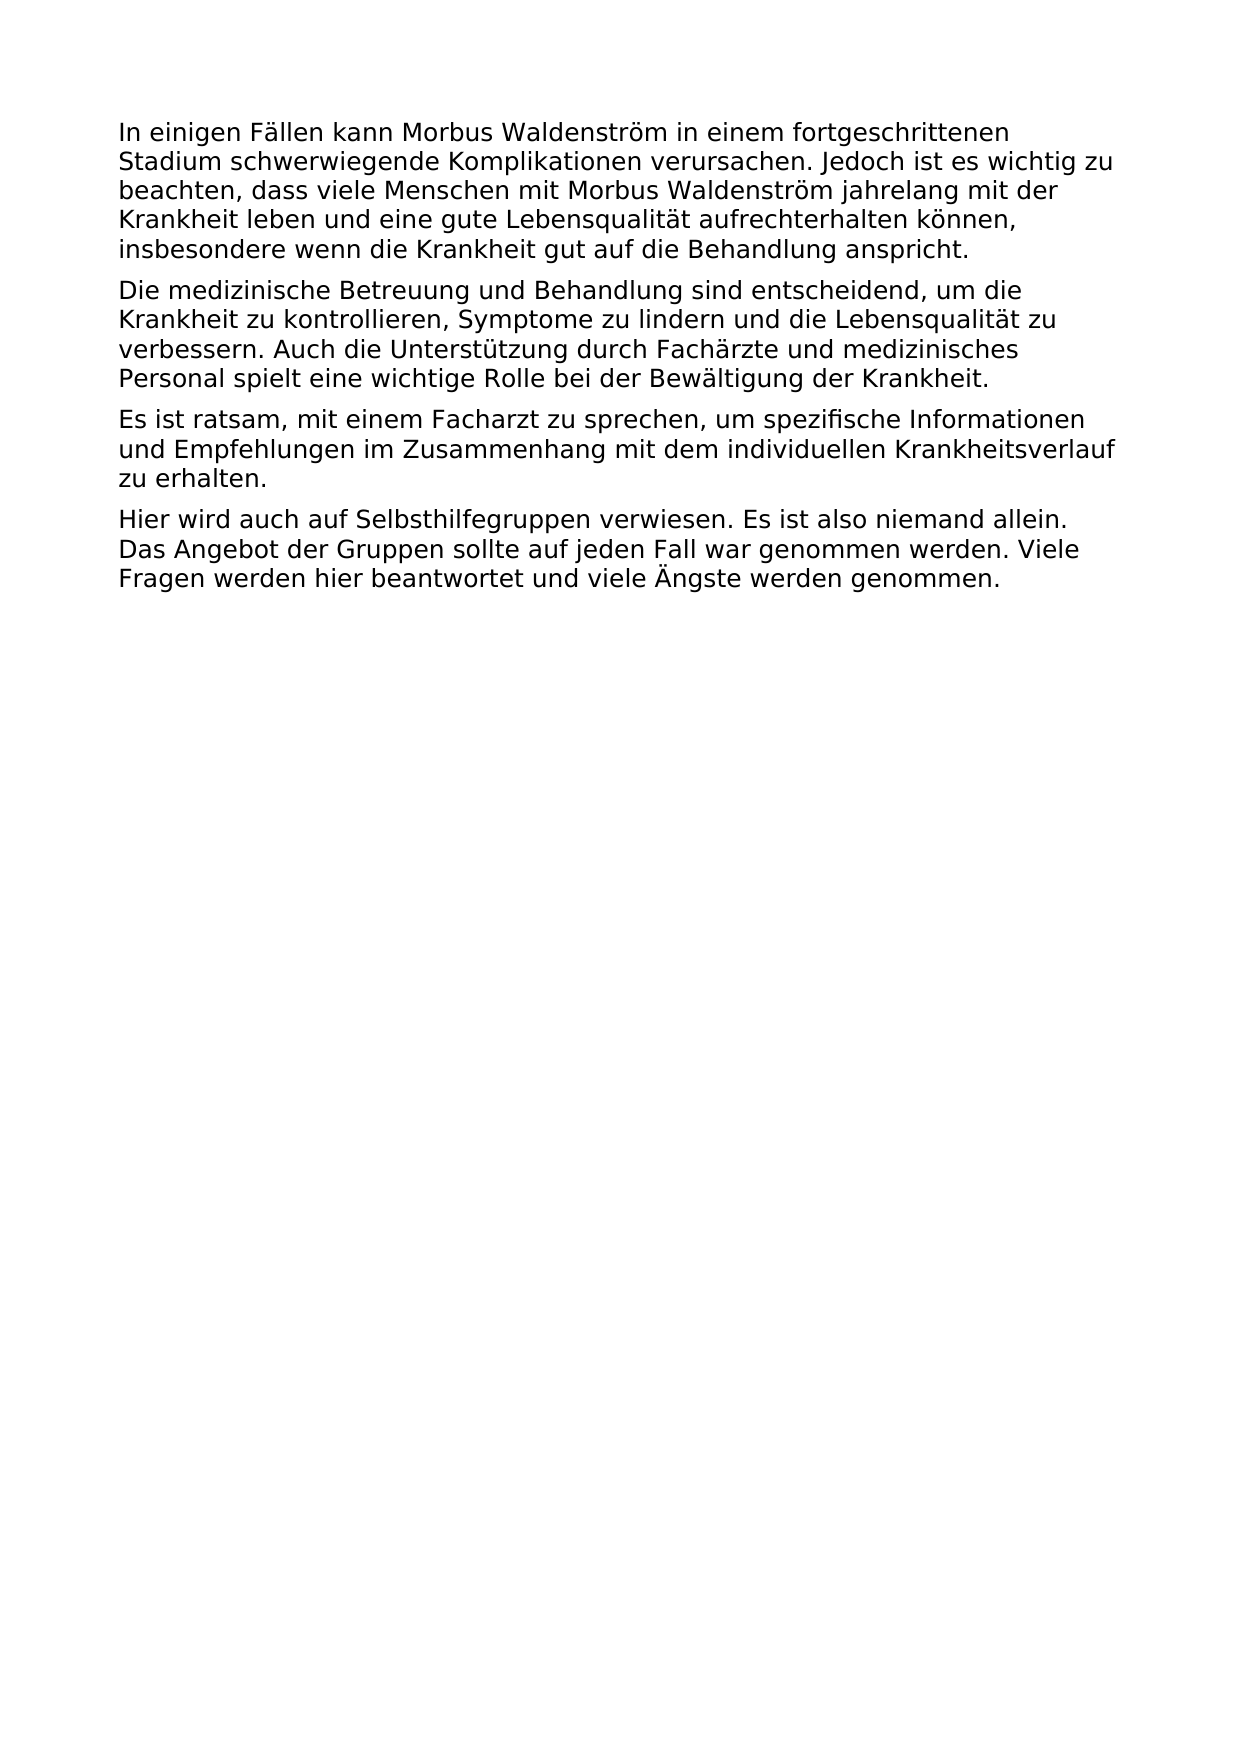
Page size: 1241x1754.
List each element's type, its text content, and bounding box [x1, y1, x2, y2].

text Es ist ratsam, mit einem Facharzt zu sprechen, um spezifische Informationen und Empfehlungen im Zusammenhang mit dem individuellen Krankheitsverlauf zu erhalten. [118, 406, 1122, 493]
text Die medizinische Betreuung und Behandlung sind entscheidend, um die Krankheit zu kontrollieren, Symptome zu lindern und die Lebensqualität zu verbessern. Auch die Unterstützung durch Fachärzte und medizinisches Personal spielt eine wichtige Rolle bei der Bewältigung der Krankheit. [118, 276, 1122, 393]
text In einigen Fällen kann Morbus Waldenström in einem fortgeschrittenen Stadium schwerwiegende Komplikationen verursachen. Jedoch ist es wichtig zu beachten, dass viele Menschen mit Morbus Waldenström jahrelang mit der Krankheit leben und eine gute Lebensqualität aufrechterhalten können, insbesondere wenn die Krankheit gut auf die Behandlung anspricht. [118, 118, 1122, 264]
text Hier wird auch auf Selbsthilfegruppen verwiesen. Es ist also niemand allein. Das Angebot der Gruppen sollte auf jeden Fall war genommen werden. Viele Fragen werden hier beantwortet und viele Ängste werden genommen. [118, 506, 1122, 593]
